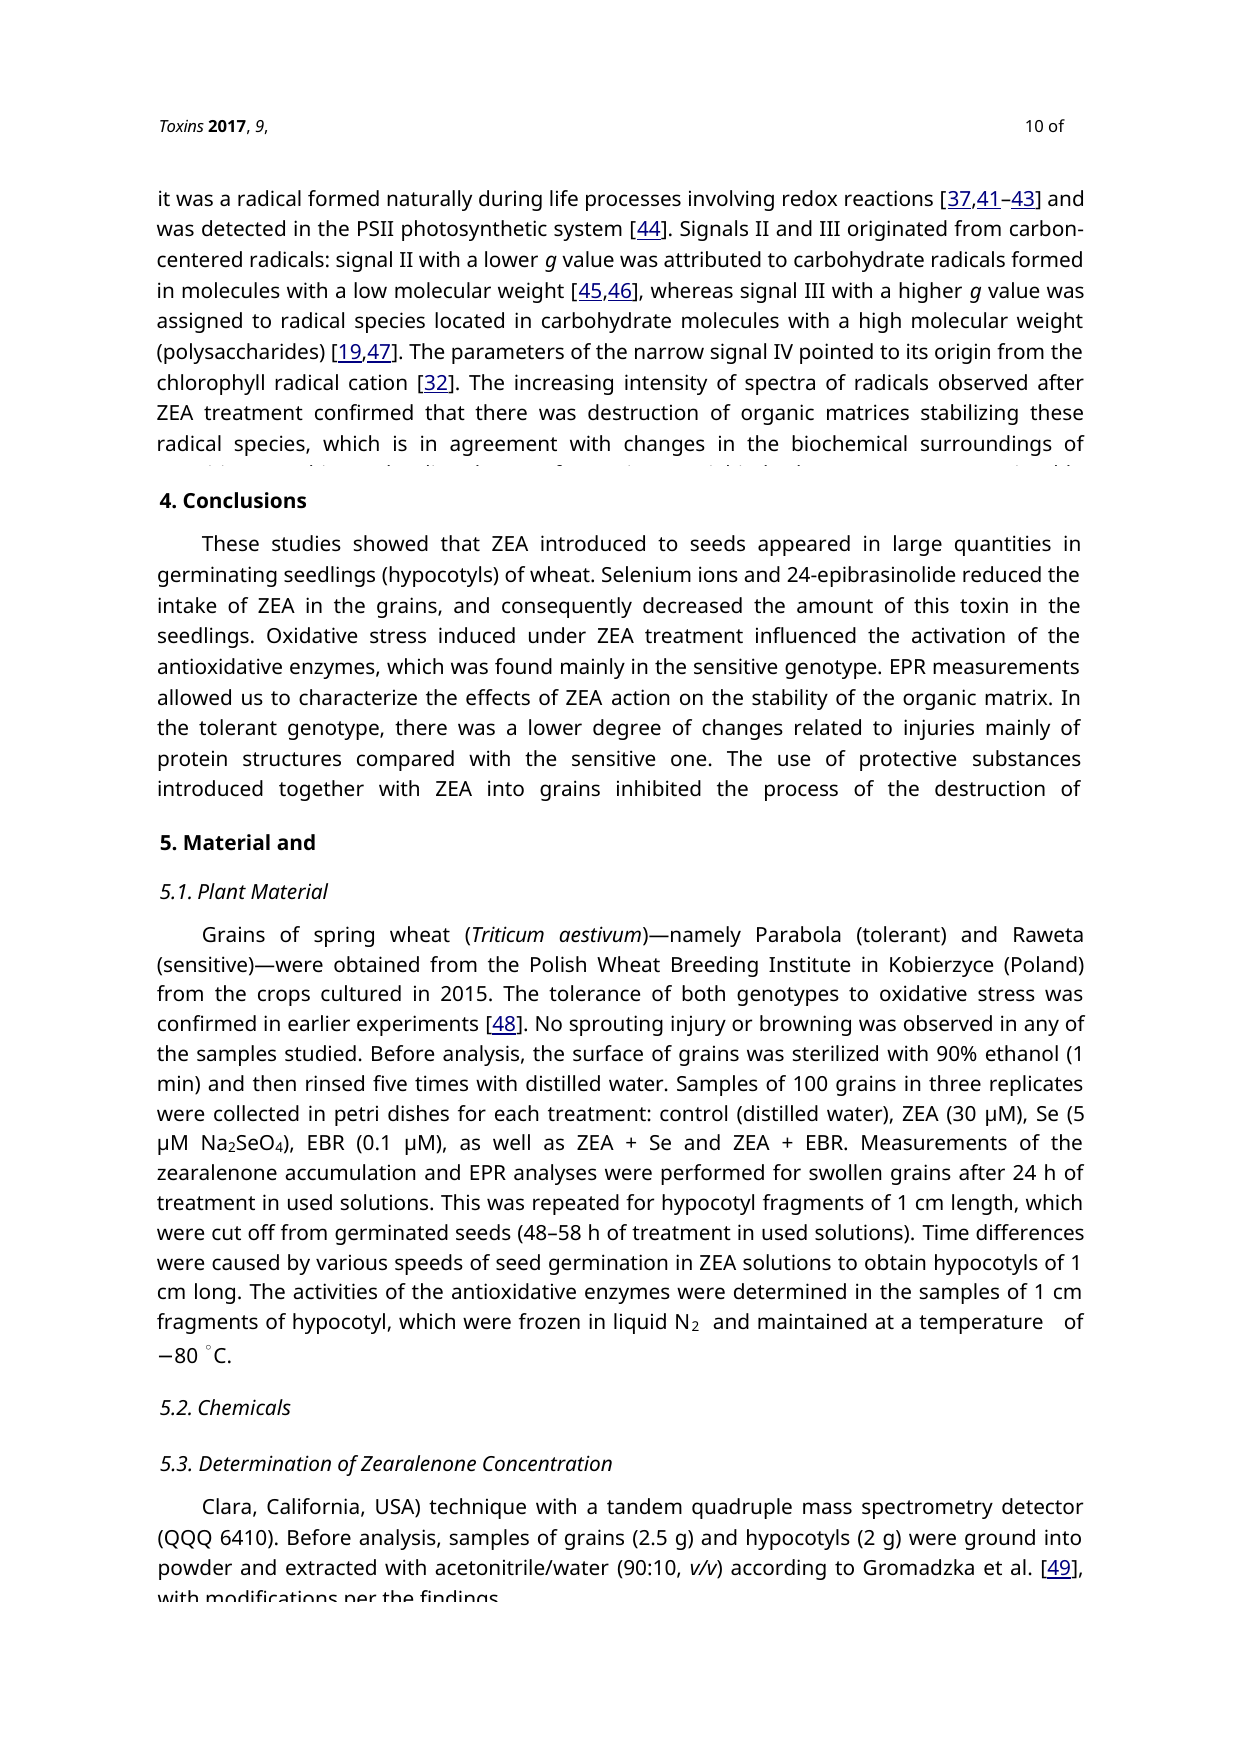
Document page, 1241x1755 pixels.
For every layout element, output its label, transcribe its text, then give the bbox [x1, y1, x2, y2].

list Plant Material [159, 877, 1086, 905]
text These studies showed that ZEA introduced to seeds appeared in large quantities in germinating seedlings (hypocotyls) of wheat. Selenium ions and 24-epibrasinolide reduced the intake of ZEA in the grains, and consequently decreased the amount of this toxin in the seedlings. Oxidative stress induced under ZEA treatment influenced the activation of the antioxidative enzymes, which was found mainly in the sensitive genotype. EPR measurements allowed us to characterize the effects of ZEA action on the stability of the organic matrix. In the tolerant genotype, there was a lower degree of changes related to injuries mainly of protein structures compared with the sensitive one. The use of protective substances introduced together with ZEA into grains inhibited the process of the destruction of biochemical structures. However, individually applied protective substances did not influence or decrease the intensity of signals in comparison to controls. [157, 529, 1081, 807]
text 10 of 14 [1024, 115, 1083, 138]
text 5.3. Determination of Zearalenone Concentration [159, 1449, 1085, 1477]
text Toxins 2017, 9, 178 [158, 115, 292, 138]
text 5. Material and Methods [159, 828, 394, 856]
text ZEA content was determined by the UHPLC (Infinity 1260, Agilent Technologies, Santa Clara, California, USA) technique with a tandem quadruple mass spectrometry detector (QQQ 6410). Before analysis, samples of grains (2.5 g) and hypocotyls (2 g) were ground into powder and extracted with acetonitrile/water (90:10, v/v) according to Gromadzka et al. [49], with modifications per the findings [157, 1492, 1084, 1602]
text 4. Conclusions [159, 486, 1083, 514]
text Grains of spring wheat (Triticum aestivum)—namely Parabola (tolerant) and Raweta (sensitive)—were obtained from the Polish Wheat Breeding Institute in Kobierzyce (Poland) from the crops cultured in 2015. The tolerance of both genotypes to oxidative stress was confirmed in earlier experiments [48]. No sprouting injury or browning was observed in any of the samples studied. Before analysis, the surface of grains was sterilized with 90% ethanol (1 min) and then rinsed five times with distilled water. Samples of 100 grains in three replicates were collected in petri dishes for each treatment: control (distilled water), ZEA (30 µM), Se (5 µM Na2SeO4), EBR (0.1 µM), as well as ZEA + Se and ZEA + EBR. Measurements of the zearalenone accumulation and EPR analyses were performed for swollen grains after 24 h of treatment in used solutions. This was repeated for hypocotyl fragments of 1 cm length, which were cut off from germinated seeds (48–58 h of treatment in used solutions). Time differences were caused by various speeds of seed germination in ZEA solutions to obtain hypocotyls of 1 cm long. The activities of the antioxidative enzymes were determined in the samples of 1 cm fragments of hypocotyl, which were frozen in liquid N2 and maintained at a temperature of −80 ◦C. [157, 920, 1084, 1370]
list Chemicals [159, 1393, 1086, 1421]
text it was a radical formed naturally during life processes involving redox reactions [37,41–43] and was detected in the PSII photosynthetic system [44]. Signals II and III originated from carbon-centered radicals: signal II with a lower g value was attributed to carbohydrate radicals formed in molecules with a low molecular weight [45,46], whereas signal III with a higher g value was assigned to radical species located in carbohydrate molecules with a high molecular weight (polysaccharides) [19,47]. The parameters of the narrow signal IV pointed to its origin from the chlorophyll radical cation [32]. The increasing intensity of spectra of radicals observed after ZEA treatment confirmed that there was destruction of organic matrices stabilizing these radical species, which is in agreement with changes in the biochemical surroundings of transition metal ions. The disturbance of organic material in both cases was more noticeable in the sensitive genotype. [156, 184, 1084, 465]
